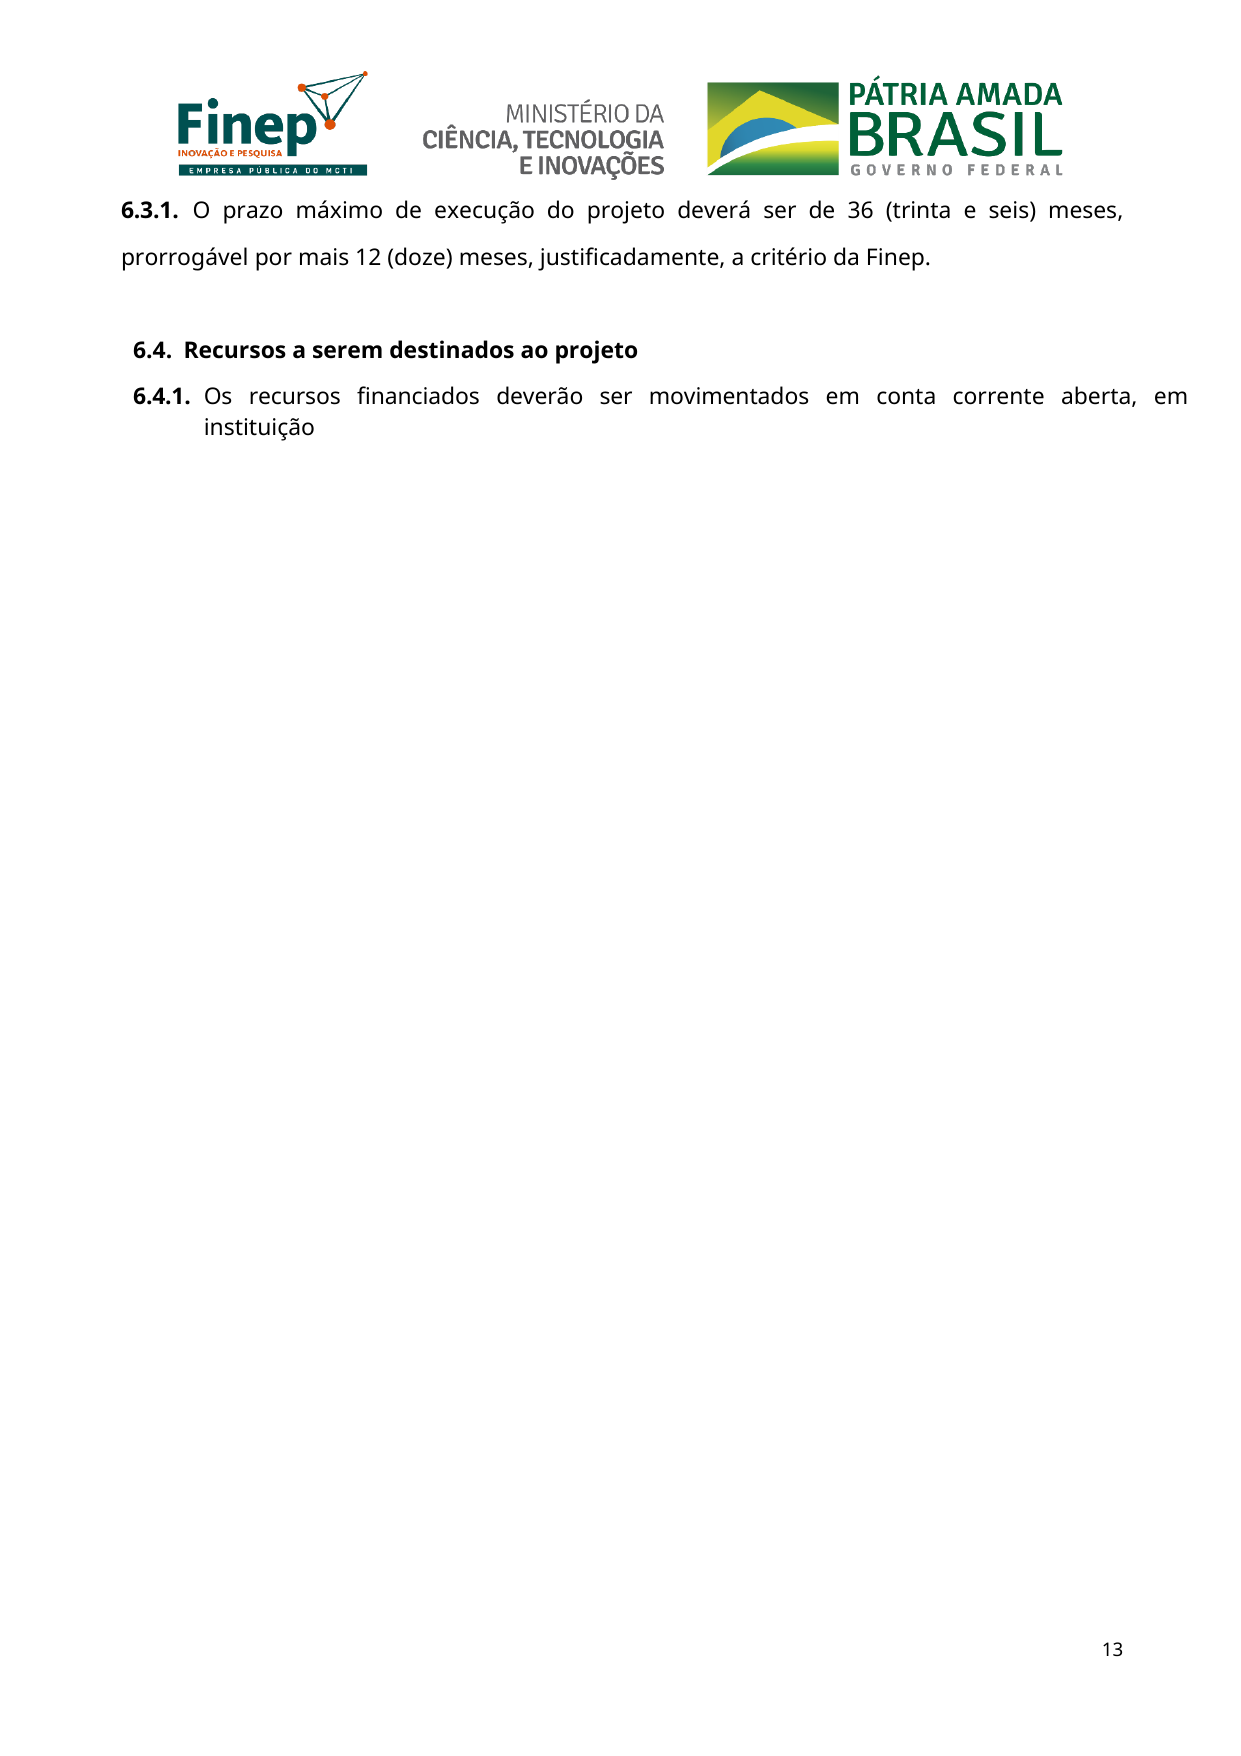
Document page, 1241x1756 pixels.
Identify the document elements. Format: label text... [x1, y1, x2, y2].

list Os recursos financiados deverão ser movimentados em conta corrente aberta, em instituição [133, 379, 1188, 442]
list Recursos a serem destinados ao projeto [133, 334, 1188, 366]
list O prazo máximo de execução do projeto deverá ser de 36 (trinta e seis) meses, prorrogável por mais 12 (doze) meses, justificadamente, a critério da Finep. [121, 194, 1124, 272]
